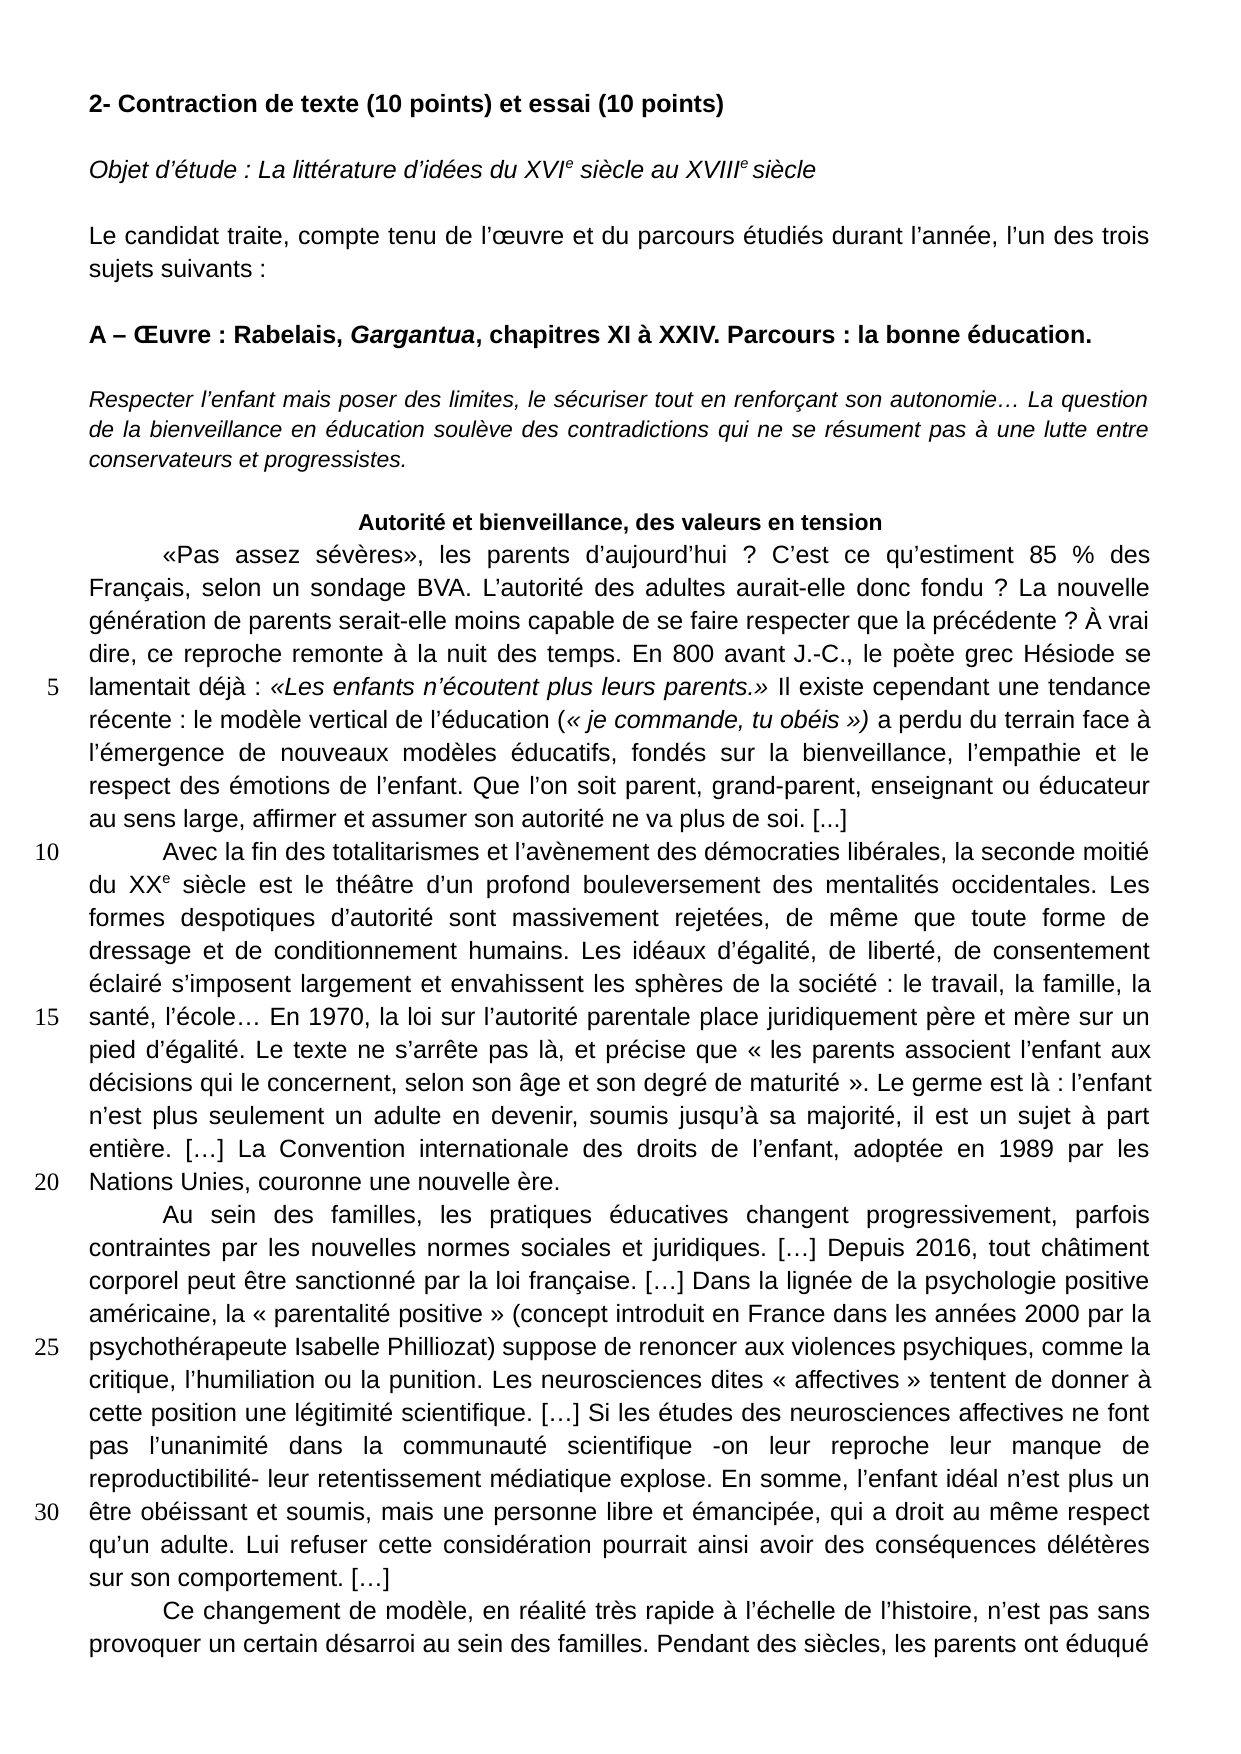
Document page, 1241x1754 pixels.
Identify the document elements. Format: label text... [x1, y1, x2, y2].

text Au sein des familles, les pratiques éducatives changent progressivement, parfois contraintes par les nouvelles normes sociales et juridiques. […] Depuis 2016, tout châtiment corporel peut être sanctionné par la loi française. […] Dans la lignée de la psychologie positive américaine, la « parentalité positive » (concept introduit en France dans les années 2000 par la psychothérapeute Isabelle Philliozat) suppose de renoncer aux violences psychiques, comme la critique, l’humiliation ou la punition. Les neurosciences dites « affectives » tentent de donner à cette position une légitimité scientifique. […] Si les études des neurosciences affectives ne font pas l’unanimité dans la communauté scientifique -on leur reproche leur manque de reproductibilité- leur retentissement médiatique explose. En somme, l’enfant idéal n’est plus un être obéissant et soumis, mais une personne libre et émancipée, qui a droit au même respect qu’un adulte. Lui refuser cette considération pourrait ainsi avoir des conséquences délétères sur son comportement. […] [88, 1200, 1152, 1592]
text Avec la fin des totalitarismes et l’avènement des démocraties libérales, la seconde moitié du XXe siècle est le théâtre d’un profond bouleversement des mentalités occidentales. Les formes despotiques d’autorité sont massivement rejetées, de même que toute forme de dressage et de conditionnement humains. Les idéaux d’égalité, de liberté, de consentement éclairé s’imposent largement et envahissent les sphères de la société : le travail, la famille, la santé, l’école… En 1970, la loi sur l’autorité parentale place juridiquement père et mère sur un pied d’égalité. Le texte ne s’arrête pas là, et précise que « les parents associent l’enfant aux décisions qui le concernent, selon son âge et son degré de maturité ». Le germe est là : l’enfant n’est plus seulement un adulte en devenir, soumis jusqu’à sa majorité, il est un sujet à part entière. […] La Convention internationale des droits de l’enfant, adoptée en 1989 par les Nations Unies, couronne une nouvelle ère. [88, 837, 1152, 1196]
text Autorité et bienveillance, des valeurs en tension [88, 509, 1152, 536]
text «Pas assez sévères», les parents d’aujourd’hui ? C’est ce qu’estiment 85 % des Français, selon un sondage BVA. L’autorité des adultes aurait-elle donc fondu ? La nouvelle génération de parents serait-elle moins capable de se faire respecter que la précédente ? À vrai dire, ce reproche remonte à la nuit des temps. En 800 avant J.-C., le poète grec Hésiode se lamentait déjà : «Les enfants n’écoutent plus leurs parents.» Il existe cependant une tendance récente : le modèle vertical de l’éducation (« je commande, tu obéis ») a perdu du terrain face à l’émergence de nouveaux modèles éducatifs, fondés sur la bienveillance, l’empathie et le respect des émotions de l’enfant. Que l’on soit parent, grand-parent, enseignant ou éducateur au sens large, affirmer et assumer son autorité ne va plus de soi. [...] [88, 539, 1152, 832]
text 2- Contraction de texte (10 points) et essai (10 points) [88, 88, 1152, 117]
text Objet d’étude : La littérature d’idées du XVIe siècle au XVIIIe siècle [88, 154, 1152, 183]
text A – Œuvre : Rabelais, Gargantua, chapitres XI à XXIV. Parcours : la bonne éducation. [88, 320, 1152, 348]
text Ce changement de modèle, en réalité très rapide à l’échelle de l’histoire, n’est pas sans provoquer un certain désarroi au sein des familles. Pendant des siècles, les parents ont éduqué [88, 1596, 1152, 1658]
text Respecter l’enfant mais poser des limites, le sécuriser tout en renforçant son autonomie… La question de la bienveillance en éducation soulève des contradictions qui ne se résument pas à une lutte entre conservateurs et progressistes. [88, 386, 1152, 472]
text Le candidat traite, compte tenu de l’œuvre et du parcours étudiés durant l’année, l’un des trois sujets suivants : [88, 221, 1152, 282]
